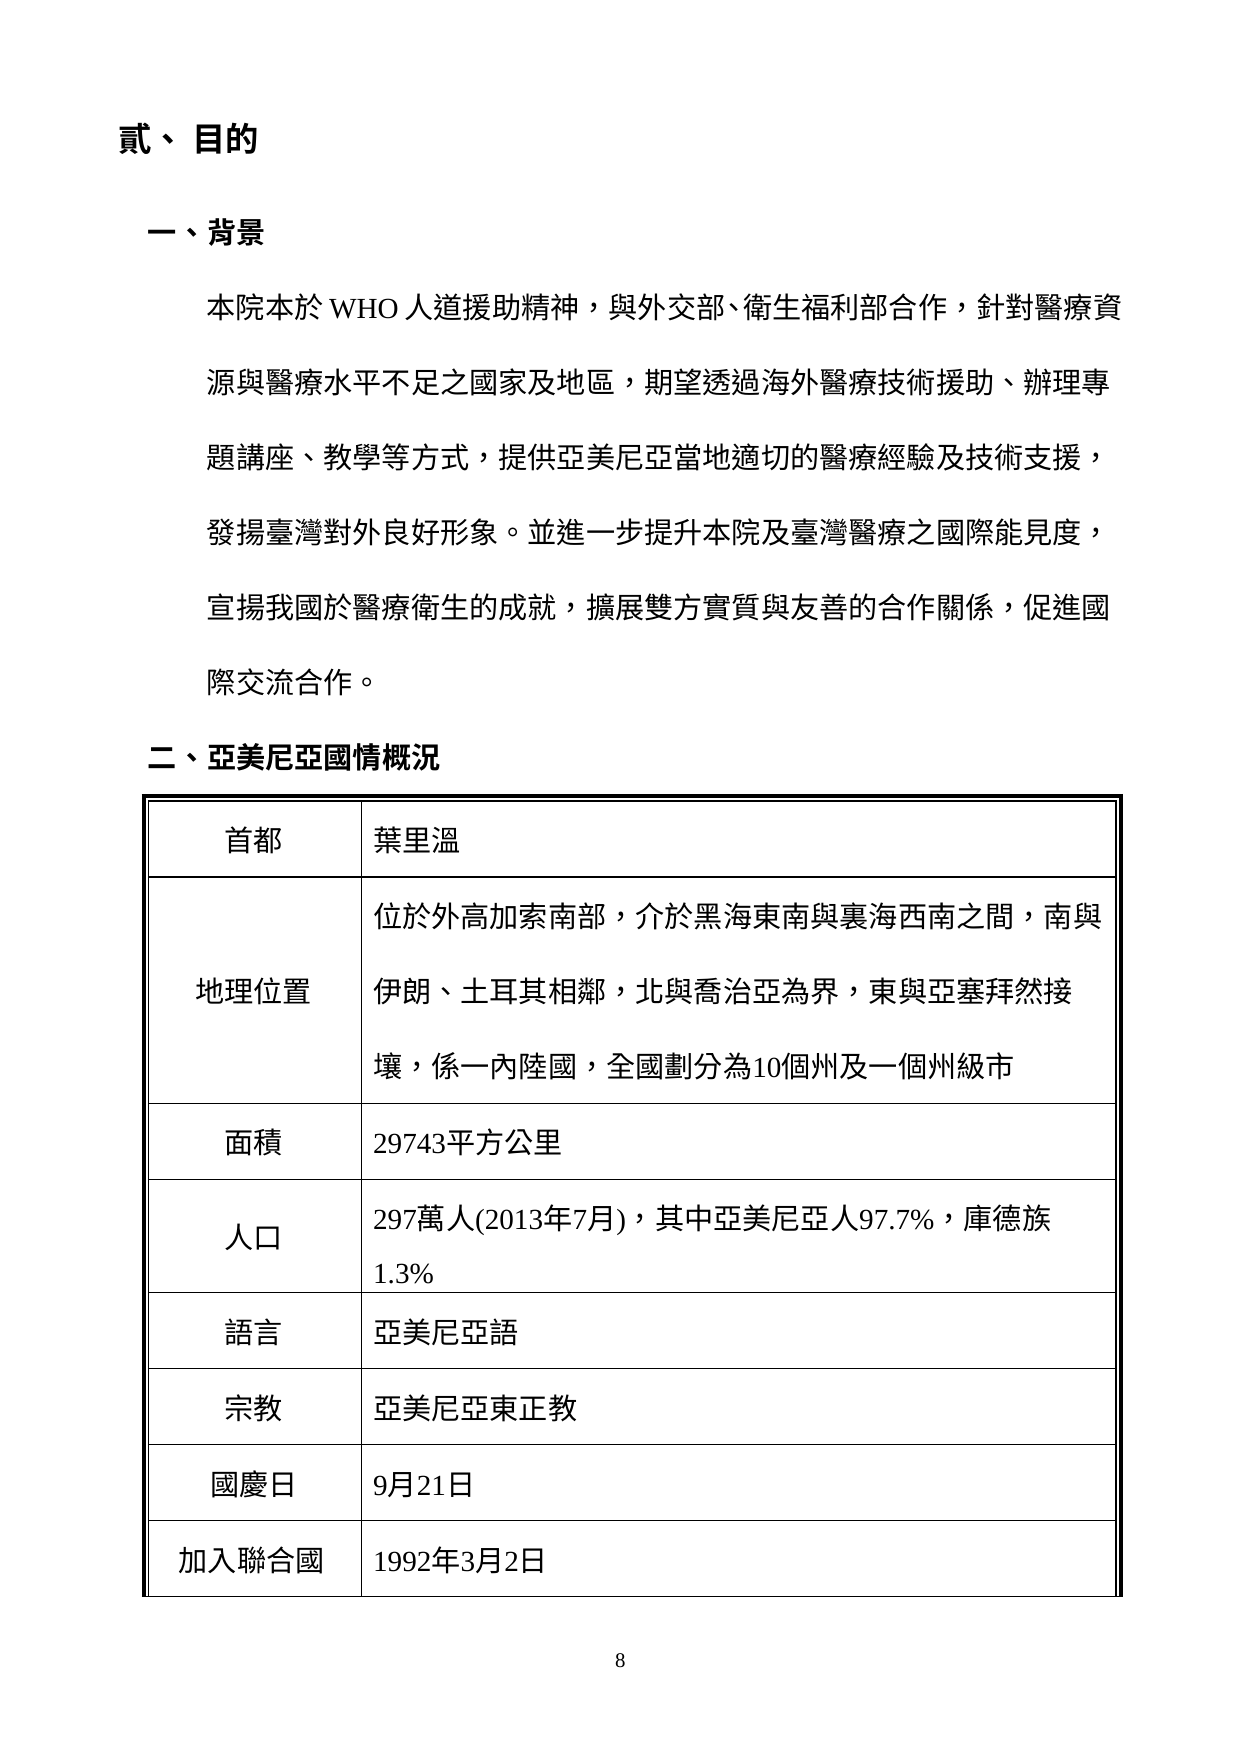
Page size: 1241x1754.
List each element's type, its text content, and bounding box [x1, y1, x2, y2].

table_cell 國慶日 [149, 1445, 361, 1520]
table_cell 297萬人(2013年7月)，其中亞美尼亞人97.7%，庫德族1.3% [362, 1180, 1115, 1292]
table_cell 9月21日 [362, 1445, 1115, 1520]
table_cell 加入聯合國 [149, 1521, 361, 1596]
subtitle 本院本於WHO人道援助精神，與外交部、衛生福利部合作，針對醫療資源與醫療水平不足之國家及地區，期望透過海外醫療技術援助、辦理專題講座、教學等方式，提供亞美尼亞當地適切的醫療經驗及技術支援，發揚臺灣對外良好形象。並進一步提升本院及臺灣醫療之國際能見度，宣揚我國於醫療衛生的成就，擴展雙方實質與友善的合作關係，促進國際交流合作。 [206, 269, 1122, 719]
table_cell 語言 [149, 1293, 361, 1368]
table_header 首都 [149, 802, 361, 876]
table_cell 亞美尼亞東正教 [362, 1369, 1115, 1444]
table_header 葉里溫 [362, 802, 1115, 876]
table_cell 面積 [149, 1104, 361, 1178]
table_cell 位於外高加索南部，介於黑海東南與裏海西南之間，南與伊朗、土耳其相鄰，北與喬治亞為界，東與亞塞拜然接壤，係一內陸國，全國劃分為10個州及一個州級市 [362, 878, 1115, 1102]
table_cell 地理位置 [149, 878, 361, 1102]
table_cell 29743平方公里 [362, 1104, 1115, 1178]
subtitle 目的 [118, 100, 1122, 175]
table_cell 1992年3月2日 [362, 1521, 1115, 1596]
table_cell 宗教 [149, 1369, 361, 1444]
subtitle 亞美尼亞國情概況 [148, 719, 1122, 794]
table_cell 亞美尼亞語 [362, 1293, 1115, 1368]
subtitle 背景 [148, 194, 1122, 269]
table_cell 人口 [149, 1180, 361, 1292]
